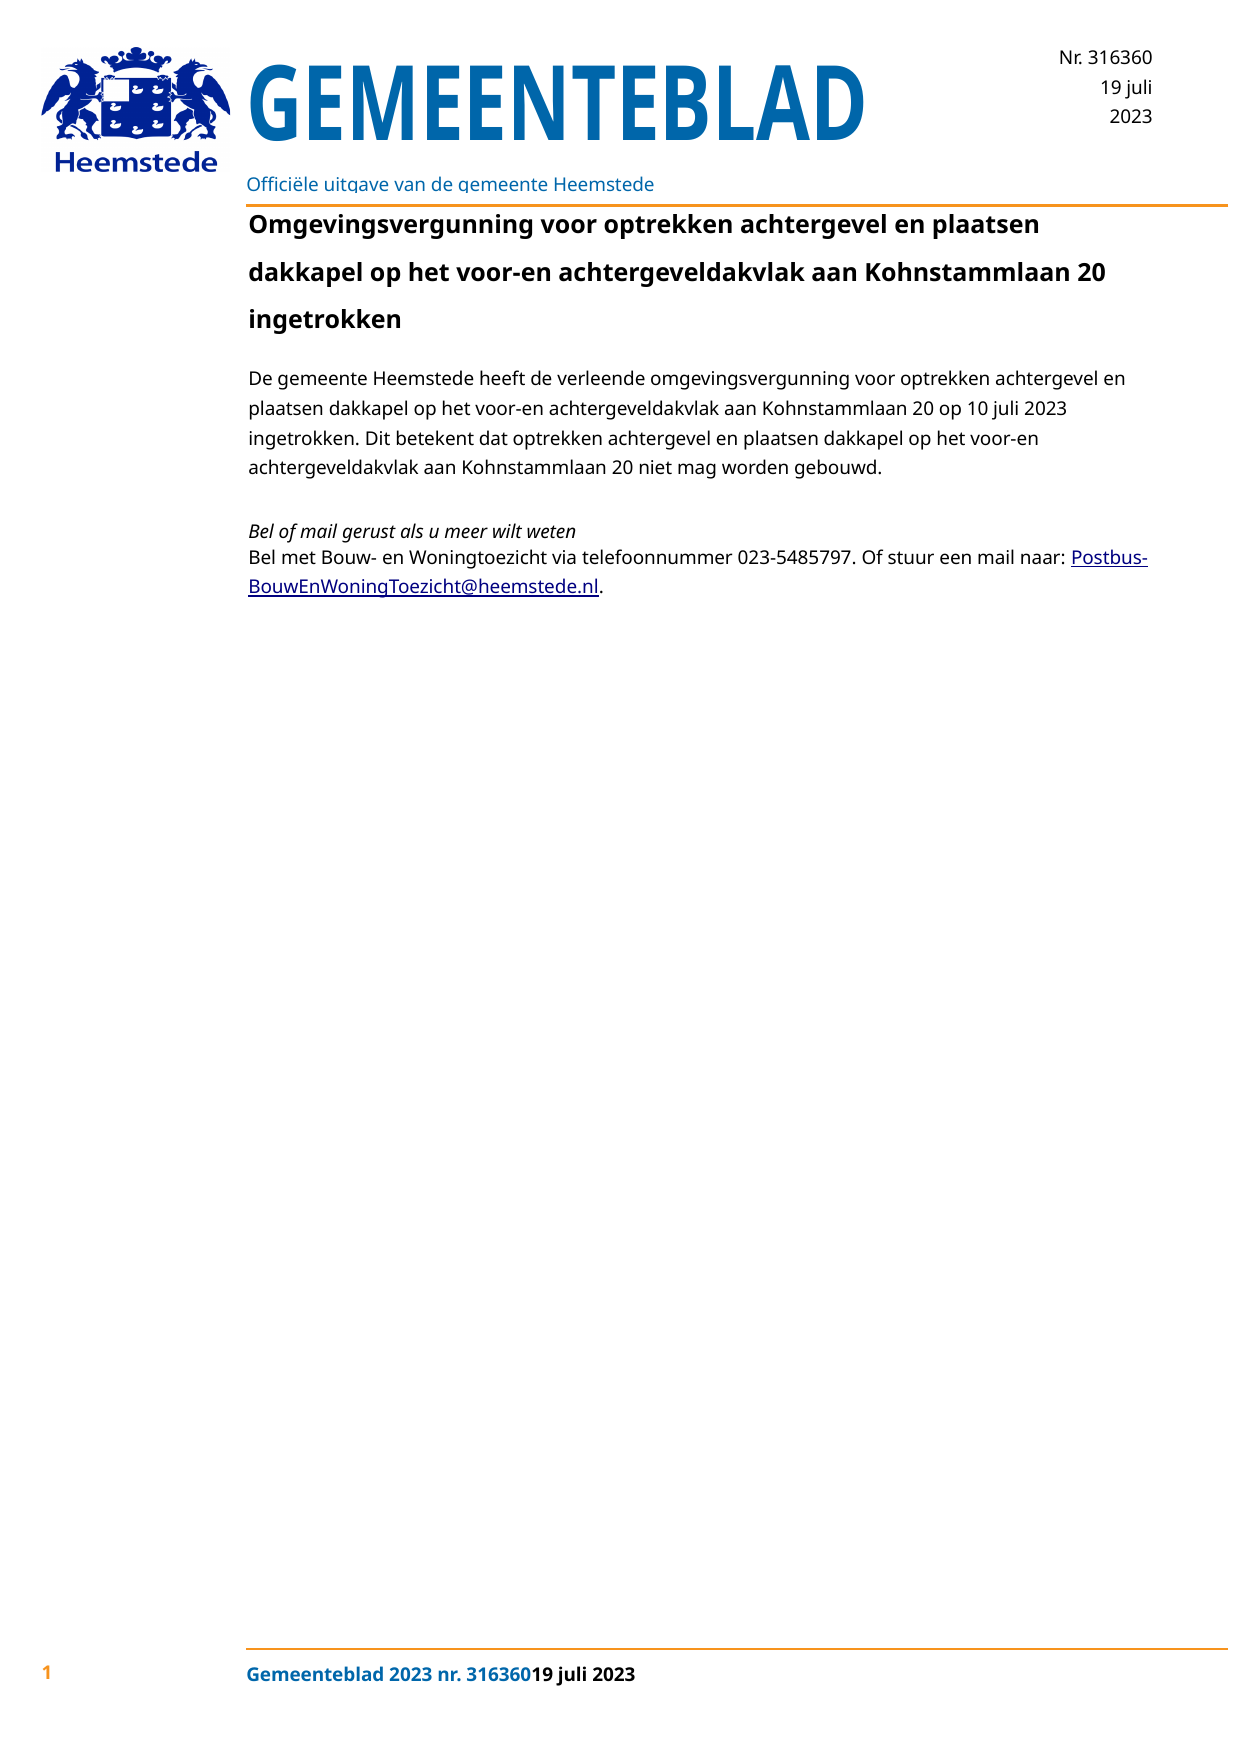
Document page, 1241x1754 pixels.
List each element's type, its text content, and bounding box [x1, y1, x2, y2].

picture [41, 47, 231, 172]
text De gemeente Heemstede heeft de verleende omgevingsvergunning voor optrekken achtergevel en plaatsen dakkapel op het voor-en achtergeveldakvlak aan Kohnstammlaan 20 op 10 juli 2023 ingetrokken. Dit betekent dat optrekken achtergevel en plaatsen dakkapel op het voor-en achtergeveldakvlak aan Kohnstammlaan 20 niet mag worden gebouwd. [248, 366, 1152, 480]
text Bel met Bouw- en Woningtoezicht via telefoonnummer 023-5485797. Of stuur een mail naar: Postbus-BouwEnWoningToezicht@heemstede.nl. [248, 544, 1152, 599]
text Bel of mail gerust als u meer wilt weten [248, 518, 1152, 544]
text Omgevingsvergunning voor optrekken achtergevel en plaatsen dakkapel op het voor-en achtergeveldakvlak aan Kohnstammlaan 20 ingetrokken [248, 207, 1152, 336]
